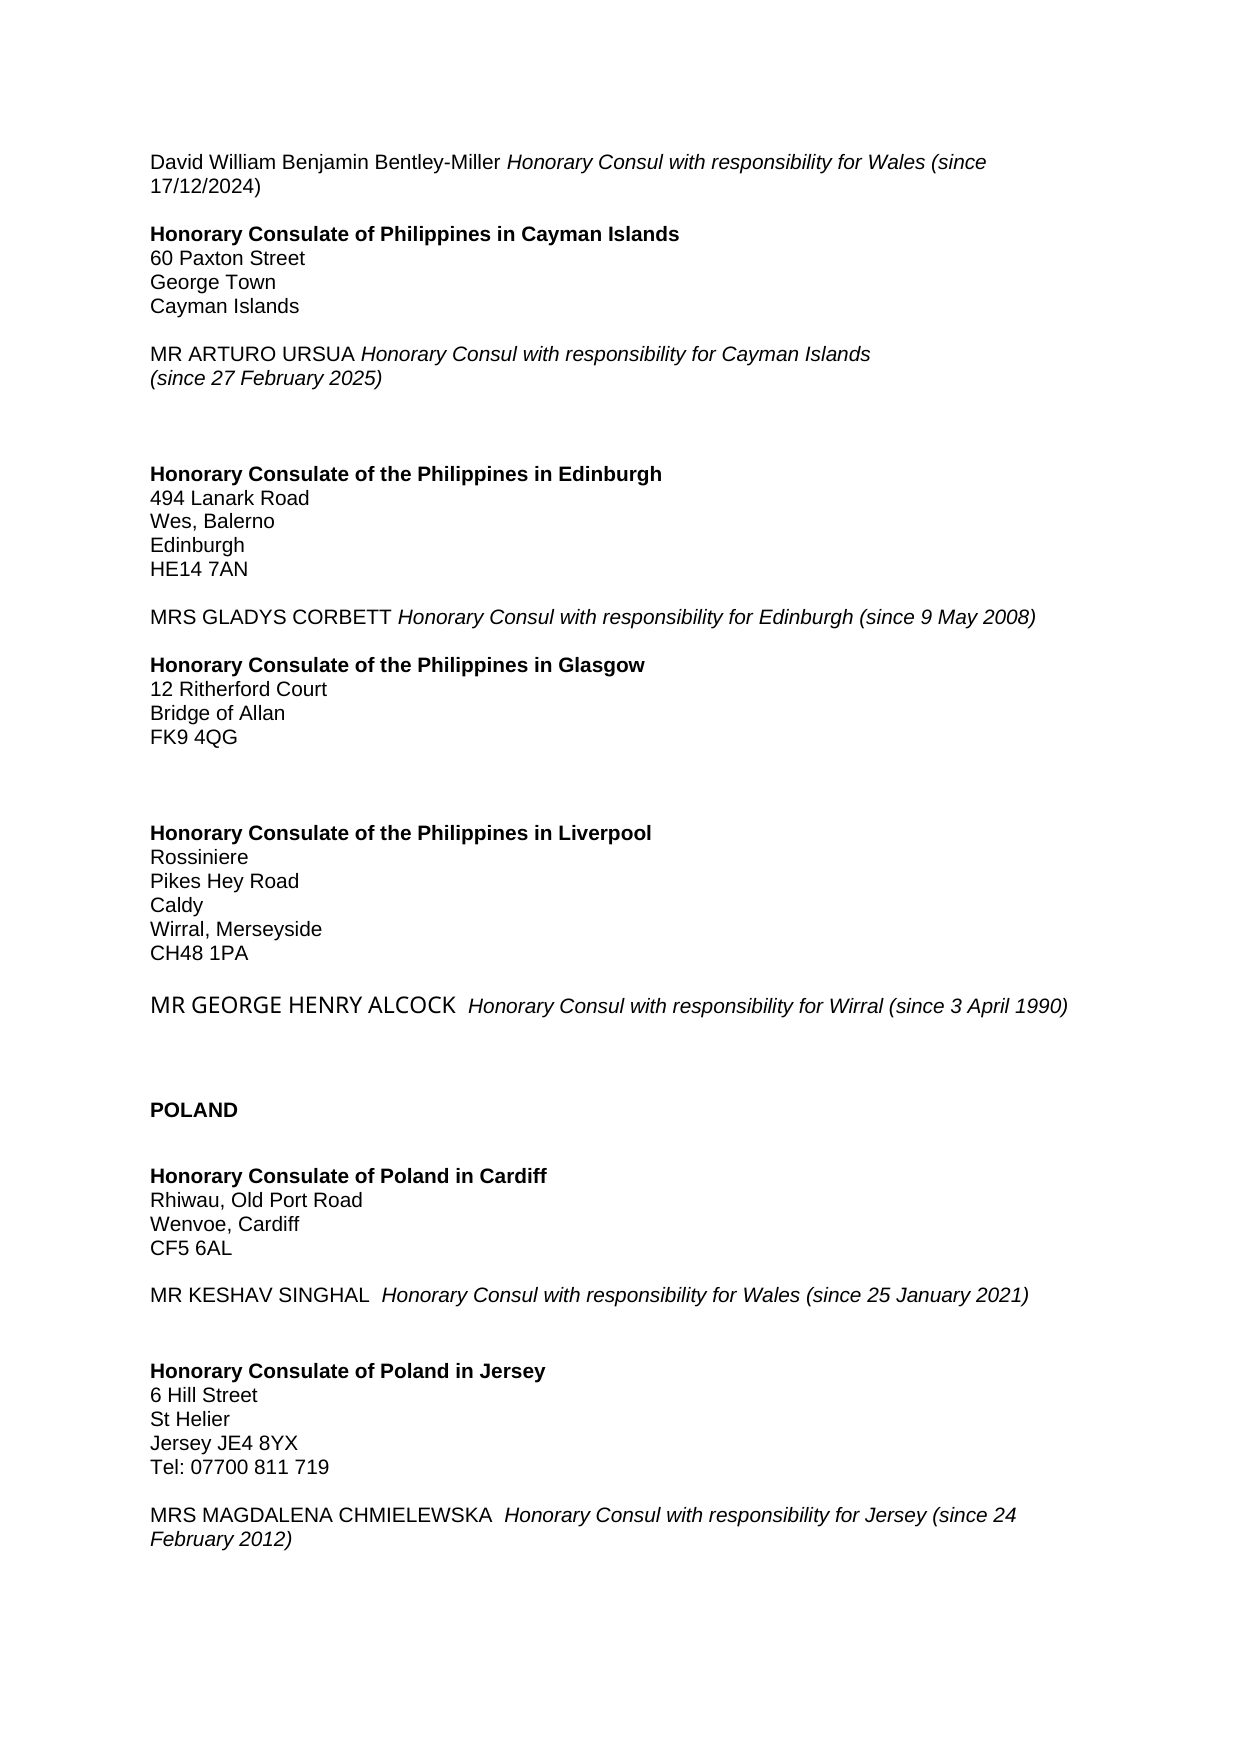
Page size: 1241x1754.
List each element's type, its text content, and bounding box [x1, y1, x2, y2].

text David William Benjamin Bentley-Miller Honorary Consul with responsibility for Wales (since 17/12/2024) [150, 150, 1090, 198]
text FK9 4QG [150, 725, 1090, 749]
text Wes, Balerno [150, 509, 1090, 533]
text Honorary Consulate of the Philippines in Liverpool [150, 821, 1090, 845]
text 494 Lanark Road [150, 485, 1090, 509]
text CH48 1PA [150, 941, 1090, 964]
text (since 27 February 2025) [150, 366, 1090, 389]
text Edinburgh [150, 533, 1090, 557]
text Honorary Consulate of Philippines in Cayman Islands [150, 222, 1090, 246]
text POLAND [150, 1098, 1090, 1122]
text Wenvoe, Cardiff [150, 1211, 1090, 1235]
text Honorary Consulate of the Philippines in Glasgow [150, 653, 1090, 677]
text MR ARTURO URSUA Honorary Consul with responsibility for Cayman Islands [150, 342, 1090, 366]
text 12 Ritherford Court [150, 677, 1090, 701]
text George Town [150, 270, 1090, 294]
text HE14 7AN [150, 557, 1090, 581]
text MRS GLADYS CORBETT Honorary Consul with responsibility for Edinburgh (since 9 May 2008) [150, 605, 1090, 629]
text MR GEORGE HENRY ALCOCK Honorary Consul with responsibility for Wirral (since 3 April 1990) [150, 988, 1090, 1020]
text Caldy [150, 893, 1090, 917]
text CF5 6AL [150, 1235, 1090, 1259]
text 60 Paxton Street [150, 246, 1090, 270]
text Rossiniere [150, 845, 1090, 869]
text Honorary Consulate of Poland in Jersey [150, 1359, 1090, 1383]
text Tel: 07700 811 719 [150, 1455, 1090, 1479]
text Jersey JE4 8YX [150, 1431, 1090, 1455]
text Pikes Hey Road [150, 869, 1090, 893]
text Cayman Islands [150, 294, 1090, 318]
text Wirral, Merseyside [150, 917, 1090, 941]
text Rhiwau, Old Port Road [150, 1187, 1090, 1211]
text MRS MAGDALENA CHMIELEWSKA Honorary Consul with responsibility for Jersey (since 24 February 2012) [150, 1503, 1090, 1551]
text 6 Hill Street [150, 1383, 1090, 1407]
text St Helier [150, 1407, 1090, 1431]
text Honorary Consulate of Poland in Cardiff [150, 1163, 1090, 1187]
text Bridge of Allan [150, 701, 1090, 725]
text Honorary Consulate of the Philippines in Edinburgh [150, 461, 1090, 485]
text MR KESHAV SINGHAL Honorary Consul with responsibility for Wales (since 25 January 2021) [150, 1283, 1090, 1307]
